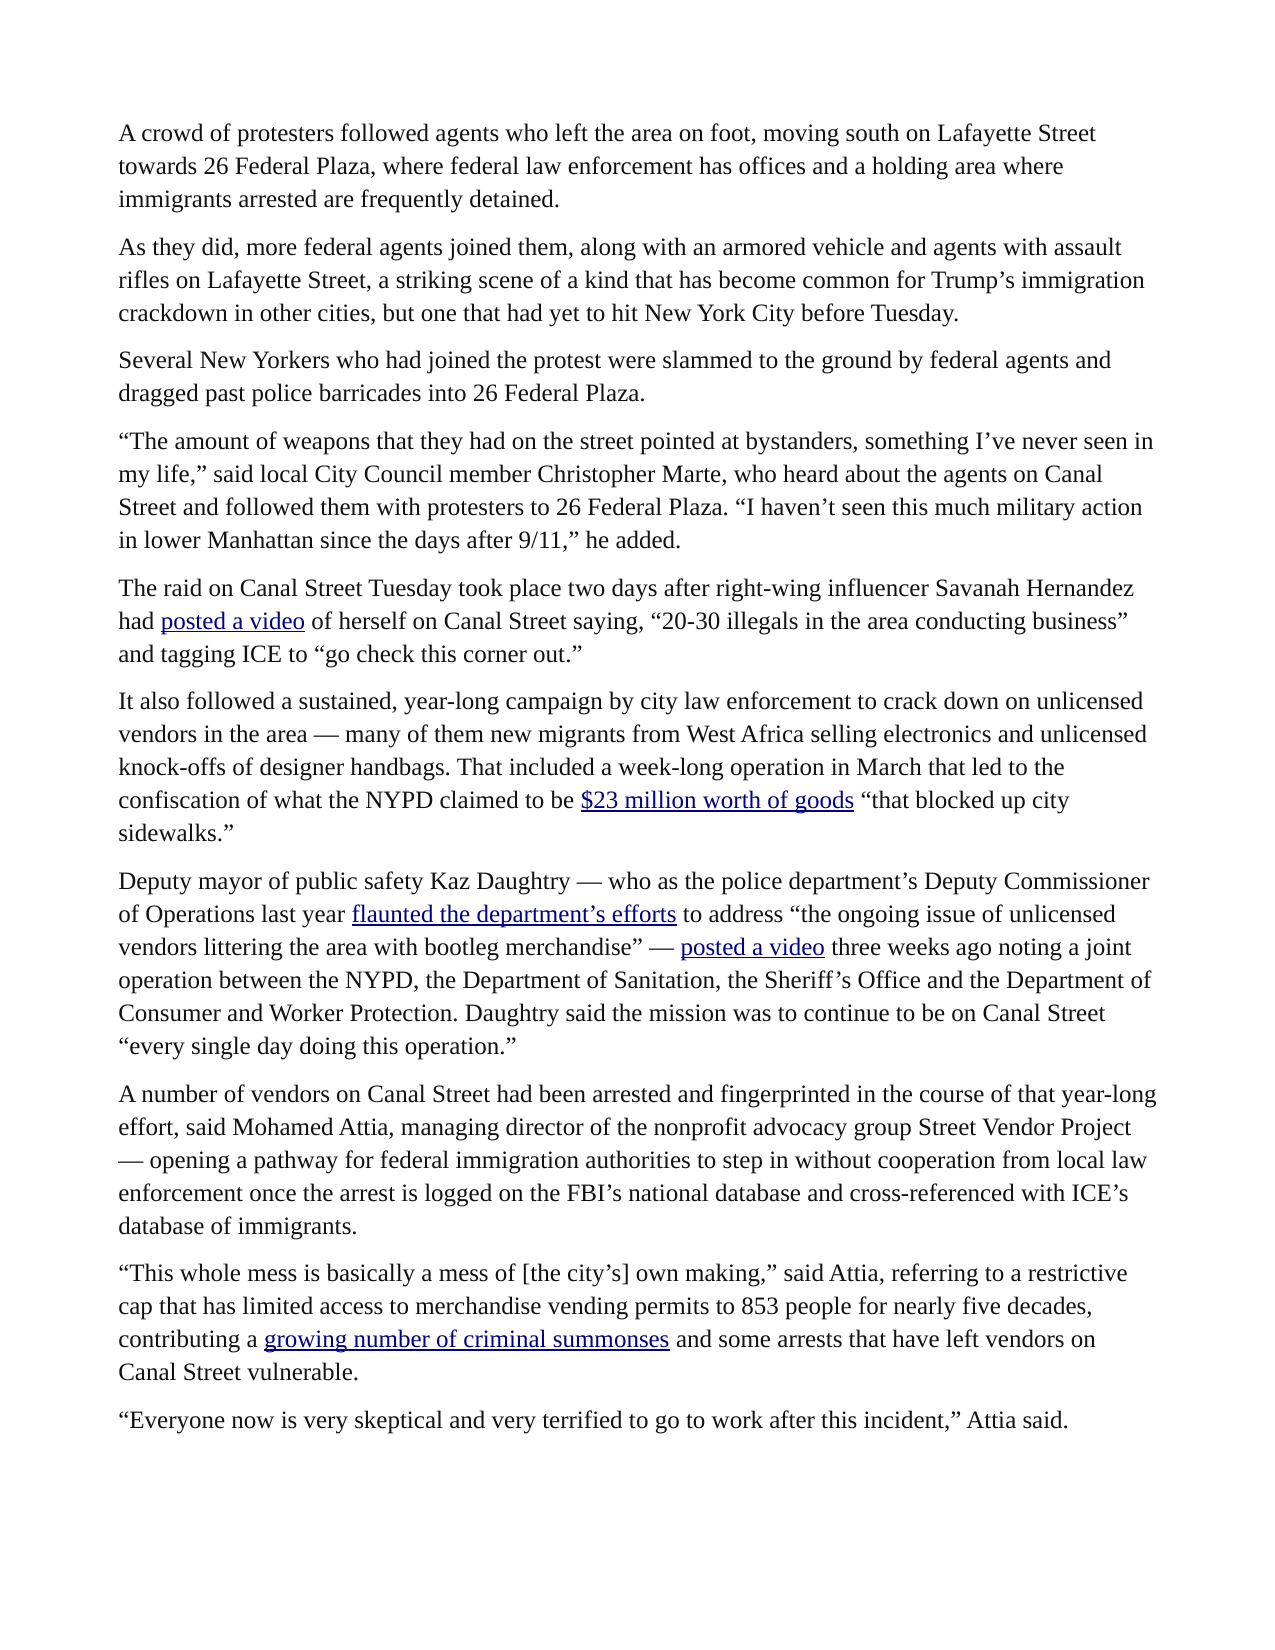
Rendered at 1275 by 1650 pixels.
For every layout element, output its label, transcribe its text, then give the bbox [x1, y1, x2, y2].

text A number of vendors on Canal Street had been arrested and fingerprinted in the course of that year-long effort, said Mohamed Attia, managing director of the nonprofit advocacy group Street Vendor Project — opening a pathway for federal immigration authorities to step in without cooperation from local law enforcement once the arrest is logged on the FBI’s national database and cross-referenced with ICE’s database of immigrants. [118, 1079, 1157, 1239]
text “Everyone now is very skeptical and very terrified to go to work after this incident,” Attia said. [118, 1405, 1157, 1434]
text It also followed a sustained, year-long campaign by city law enforcement to crack down on unlicensed vendors in the area — many of them new migrants from West Africa selling electronics and unlicensed knock-offs of designer handbags. That included a week-long operation in March that led to the confiscation of what the NYPD claimed to be $23 million worth of goods “that blocked up city sidewalks.” [118, 686, 1157, 847]
text Several New Yorkers who had joined the protest were slammed to the ground by federal agents and dragged past police barricades into 26 Federal Plaza. [118, 345, 1157, 407]
text The raid on Canal Street Tuesday took place two days after right-wing influencer Savanah Hernandez had posted a video of herself on Canal Street saying, “20-30 illegals in the area conducting business” and tagging ICE to “go check this corner out.” [118, 573, 1157, 667]
text “This whole mess is basically a mess of [the city’s] own making,” said Attia, referring to a restrictive cap that has limited access to merchandise vending permits to 853 people for nearly five decades, contributing a growing number of criminal summonses and some arrests that have left vendors on Canal Street vulnerable. [118, 1258, 1157, 1386]
text “The amount of weapons that they had on the street pointed at bystanders, something I’ve never seen in my life,” said local City Council member Christopher Marte, who heard about the agents on Canal Street and followed them with protesters to 26 Federal Plaza. “I haven’t seen this much military action in lower Manhattan since the days after 9/11,” he added. [118, 426, 1157, 554]
text As they did, more federal agents joined them, along with an armored vehicle and agents with assault rifles on Lafayette Street, a striking scene of a kind that has become common for Trump’s immigration crackdown in other cities, but one that had yet to hit New York City before Tuesday. [118, 232, 1157, 327]
text A crowd of protesters followed agents who left the area on foot, moving south on Lafayette Street towards 26 Federal Plaza, where federal law enforcement has offices and a holding area where immigrants arrested are frequently detained. [118, 118, 1157, 213]
text Deputy mayor of public safety Kaz Daughtry — who as the police department’s Deputy Commissioner of Operations last year flaunted the department’s efforts to address “the ongoing issue of unlicensed vendors littering the area with bootleg merchandise” — posted a video three weeks ago noting a joint operation between the NYPD, the Department of Sanitation, the Sheriff’s Office and the Department of Consumer and Worker Protection. Daughtry said the mission was to continue to be on Canal Street “every single day doing this operation.” [118, 866, 1157, 1060]
